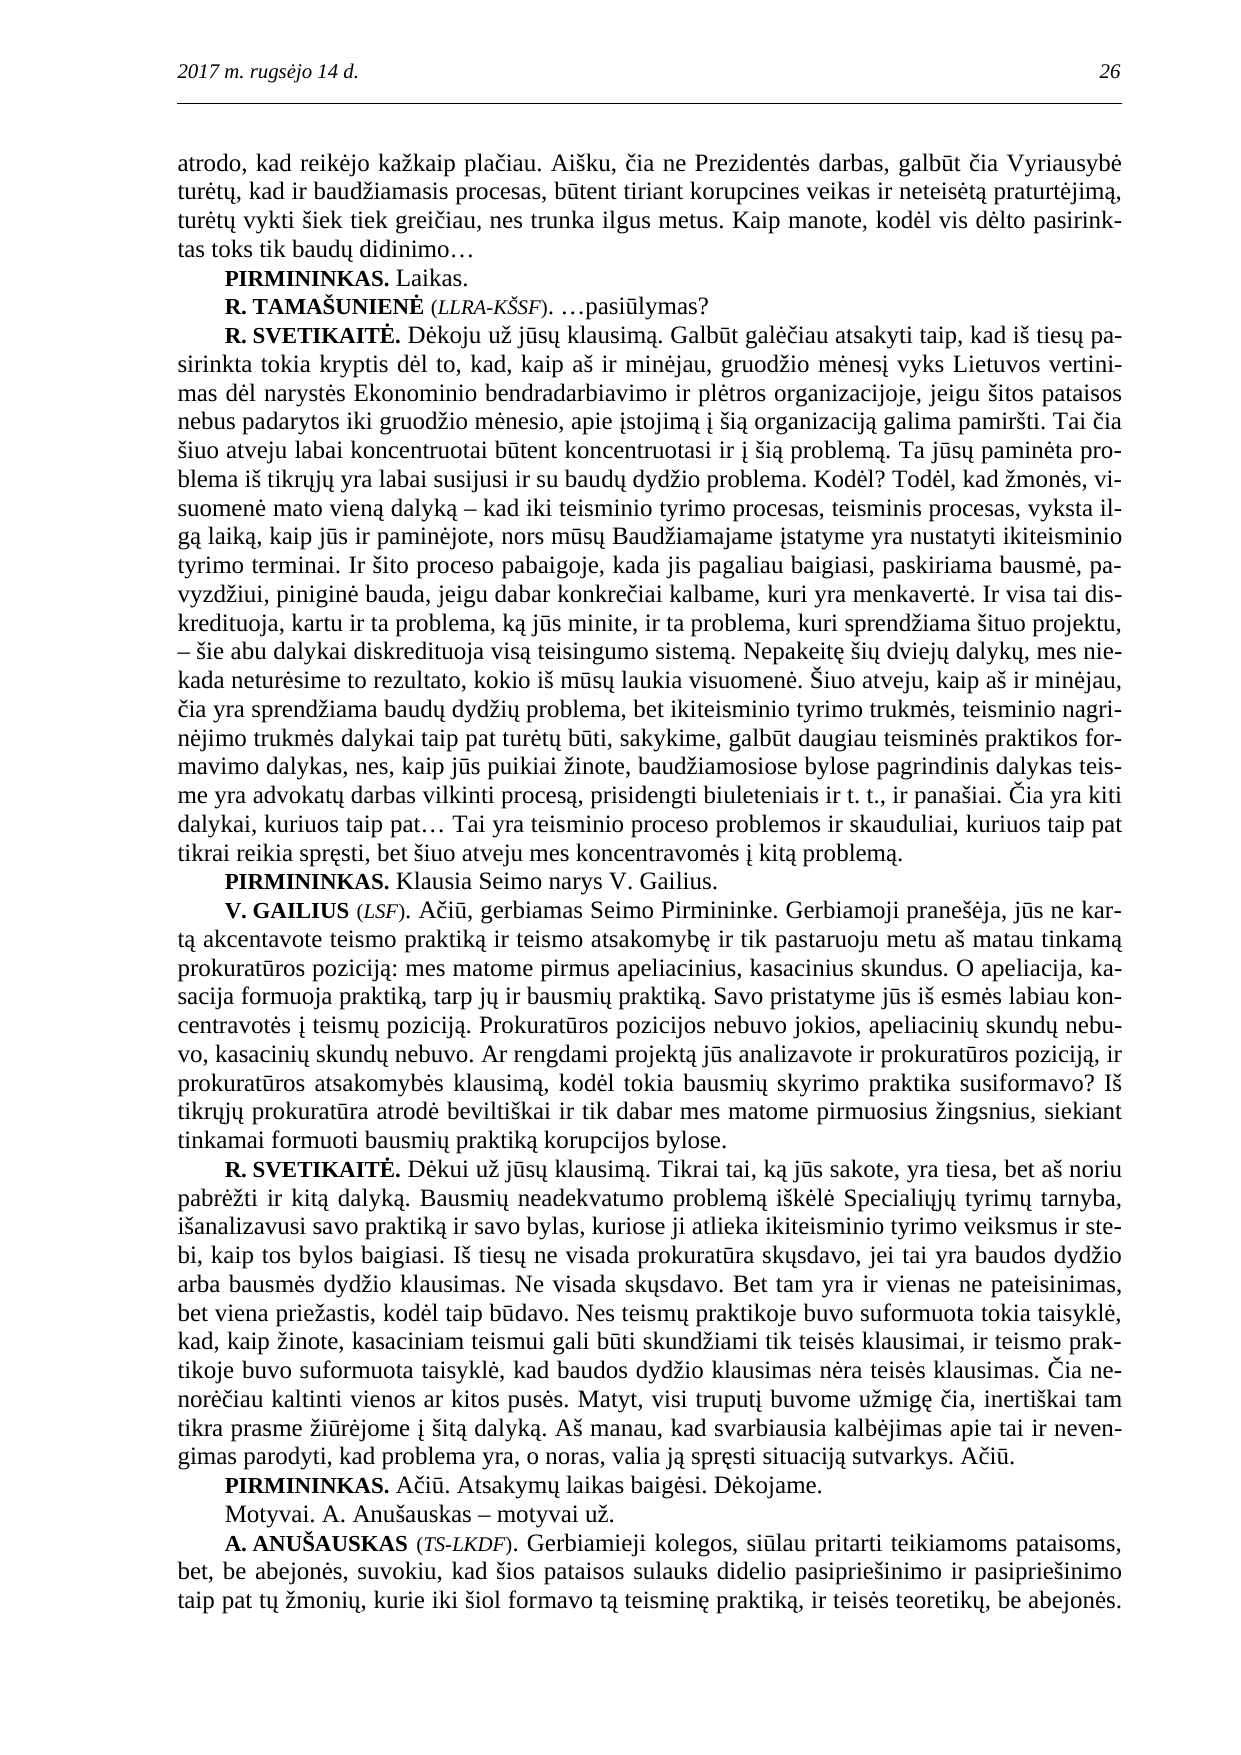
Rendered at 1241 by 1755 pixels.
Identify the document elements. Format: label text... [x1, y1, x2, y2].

text Mo­ty­vai. A. Anu­šaus­kas – mo­ty­vai už. [177, 1499, 1122, 1528]
text V. GAILIUS (LSF). Ačiū, ger­bia­mas Sei­mo Pir­mi­nin­ke. Ger­bia­mo­ji pra­ne­šė­ja, jūs ne kar­tą ak­cen­ta­vo­te teis­mo prak­ti­ką ir teis­mo at­sa­ko­my­bę ir tik pas­ta­ruo­ju me­tu aš ma­tau tin­ka­mą pro­ku­ra­tū­ros po­zi­ci­ją: mes ma­to­me pir­mus ape­lia­ci­nius, ka­sa­ci­nius skun­dus. O ape­lia­ci­ja, ka­sa­ci­ja for­muo­ja prak­ti­ką, tarp jų ir baus­mių prak­ti­ką. Sa­vo pri­sta­ty­me jūs iš es­mės la­biau kon­cen­tra­vo­tės į teis­mų po­zi­ci­ją. Pro­ku­ra­tū­ros po­zi­ci­jos ne­bu­vo jo­kios, ape­lia­ci­nių skun­dų ne­bu­vo, ka­sa­ci­nių skun­dų ne­bu­vo. Ar reng­da­mi pro­jek­tą jūs ana­li­za­vo­te ir pro­ku­ra­tū­ros po­zi­ci­ją, ir pro­ku­ra­tū­ros at­sa­ko­my­bės klau­si­mą, ko­dėl to­kia baus­mių sky­ri­mo prak­ti­ka su­si­for­ma­vo? Iš tik­rų­jų pro­ku­ra­tū­ra at­ro­dė be­vil­tiš­kai ir tik da­bar mes ma­to­me pir­muo­sius žings­nius, sie­kiant tin­ka­mai for­muo­ti baus­mių prak­ti­ką ko­rup­ci­jos by­lo­se. [177, 895, 1122, 1154]
text R. SVETIKAITĖ. Dė­kui už jū­sų klau­si­mą. Tik­rai tai, ką jūs sa­ko­te, yra tie­sa, bet aš no­riu pa­brėž­ti ir ki­tą da­ly­ką. Baus­mių ne­adek­va­tu­mo pro­ble­mą iš­kė­lė Spe­cia­lių­jų ty­ri­mų tar­ny­ba, iš­ana­li­za­vu­si sa­vo prak­ti­ką ir sa­vo by­las, ku­rio­se ji at­lie­ka iki­teis­mi­nio ty­ri­mo veiks­mus ir ste­bi, kaip tos by­los bai­gia­si. Iš tie­sų ne vi­sa­da pro­ku­ra­tū­ra skųs­da­vo, jei tai yra bau­dos dy­džio ar­ba baus­mės dy­džio klau­si­mas. Ne vi­sa­da skųs­da­vo. Bet tam yra ir vie­nas ne pa­tei­si­ni­mas, bet vie­na prie­žas­tis, ko­dėl taip bū­da­vo. Nes teis­mų prak­ti­ko­je bu­vo su­for­muo­ta to­kia tai­syk­lė, kad, kaip ži­no­te, ka­sa­ci­niam teis­mui ga­li bū­ti skun­džia­mi tik tei­sės klau­si­mai, ir teis­mo prak­ti­ko­je bu­vo su­for­muo­ta tai­syk­lė, kad bau­dos dy­džio klau­si­mas nė­ra tei­sės klau­si­mas. Čia ne­no­rė­čiau kal­tin­ti vie­nos ar ki­tos pu­sės. Ma­tyt, vi­si tru­pu­tį bu­vo­me už­mi­gę čia, iner­tiš­kai tam tik­ra pras­me žiū­rė­jo­me į ši­tą da­ly­ką. Aš ma­nau, kad svar­biau­sia kal­bė­ji­mas apie tai ir ne­ven­gi­mas pa­ro­dy­ti, kad pro­ble­ma yra, o no­ras, va­lia ją spręs­ti si­tu­a­ci­ją su­tvar­kys. Ačiū. [177, 1154, 1122, 1470]
text PIRMININKAS. Lai­kas. [177, 263, 1122, 291]
text A. ANUŠAUSKAS (TS-LKDF). Ger­bia­mie­ji ko­le­gos, siū­lau pri­tar­ti tei­kia­moms pa­tai­soms, bet, be abe­jo­nės, su­vo­kiu, kad šios pa­tai­sos su­lauks di­de­lio pa­si­prie­ši­ni­mo ir pa­si­prie­ši­ni­mo taip pat tų žmo­nių, ku­rie iki šiol for­ma­vo tą teis­mi­nę prak­ti­ką, ir tei­sės te­ore­ti­kų, be abe­jo­nės. [177, 1528, 1122, 1614]
text PIRMININKAS. Klau­sia Sei­mo na­rys V. Gai­lius. [177, 866, 1122, 895]
text R. SVETIKAITĖ. Dė­ko­ju už jū­sų klau­si­mą. Gal­būt ga­lė­čiau at­sa­ky­ti taip, kad iš tie­sų pa­si­rink­ta to­kia kryp­tis dėl to, kad, kaip aš ir mi­nė­jau, gruo­džio mė­ne­sį vyks Lie­tu­vos ver­ti­ni­mas dėl na­rys­tės Eko­no­mi­nio ben­dra­dar­bia­vi­mo ir plėt­ros or­ga­ni­za­ci­jo­je, jei­gu ši­tos pa­tai­sos ne­bus pa­da­ry­tos iki gruo­džio mė­ne­sio, apie įsto­ji­mą į šią or­ga­ni­za­ci­ją ga­li­ma pa­mirš­ti. Tai čia šiuo at­ve­ju la­bai kon­cen­truo­tai bū­tent kon­cen­truo­ta­si ir į šią pro­ble­mą. Ta jū­sų pa­mi­nė­ta pro­ble­ma iš tik­rų­jų yra la­bai su­si­ju­si ir su bau­dų dy­džio pro­ble­ma. Ko­dėl? To­dėl, kad žmo­nės, vi­suo­me­nė ma­to vie­ną da­ly­ką – kad iki teis­mi­nio ty­ri­mo pro­ce­sas, teis­mi­nis pro­ce­sas, vyks­ta il­gą lai­ką, kaip jūs ir pa­mi­nė­jo­te, nors mū­sų Bau­džia­ma­ja­me įsta­ty­me yra nu­sta­ty­ti iki­teis­mi­nio ty­ri­mo ter­mi­nai. Ir ši­to pro­ce­so pa­bai­go­je, ka­da jis pa­ga­liau bai­gia­si, pa­ski­ria­ma baus­mė, pa­vyz­džiui, pi­ni­gi­nė bau­da, jei­gu da­bar kon­kre­čiai kal­ba­me, ku­ri yra men­ka­ver­tė. Ir vi­sa tai dis­kre­di­tuo­ja, kar­tu ir ta pro­ble­ma, ką jūs mi­ni­te, ir ta pro­ble­ma, ku­ri spren­džia­ma ši­tuo pro­jek­tu, – šie abu da­ly­kai dis­kre­di­tuo­ja vi­są tei­sin­gu­mo sis­te­mą. Ne­pa­kei­tę šių dvie­jų da­ly­kų, mes nie­ka­da ne­tu­rė­si­me to re­zul­ta­to, ko­kio iš mū­sų lau­kia vi­suo­me­nė. Šiuo at­ve­ju, kaip aš ir mi­nė­jau, čia yra spren­džia­ma bau­dų dy­džių pro­ble­ma, bet iki­teis­mi­nio ty­ri­mo truk­mės, teis­mi­nio nag­ri­nė­ji­mo truk­mės da­ly­kai taip pat tu­rė­tų bū­ti, sa­ky­ki­me, gal­būt dau­giau teis­mi­nės prak­ti­kos for­ma­vi­mo da­ly­kas, nes, kaip jūs pui­kiai ži­no­te, bau­džia­mo­sio­se by­lo­se pa­grin­di­nis da­ly­kas teis­me yra ad­vo­ka­tų dar­bas vil­kin­ti pro­ce­są, pri­si­deng­ti biu­le­te­niais ir t. t., ir pa­na­šiai. Čia yra ki­ti da­ly­kai, ku­riuos taip pat… Tai yra teis­mi­nio pro­ce­so pro­ble­mos ir skau­du­liai, ku­riuos taip pat tik­rai rei­kia spręs­ti, bet šiuo at­ve­ju mes kon­cen­tra­vo­mės į ki­tą pro­ble­mą. [177, 320, 1122, 866]
text PIRMININKAS. Ačiū. At­sa­ky­mų lai­kas bai­gė­si. Dė­ko­ja­me. [177, 1470, 1122, 1499]
text at­ro­do, kad rei­kė­jo kaž­kaip pla­čiau. Aiš­ku, čia ne Pre­zi­den­tės dar­bas, gal­būt čia Vy­riau­sy­bė tu­rė­tų, kad ir bau­džia­ma­sis pro­ce­sas, bū­tent ti­riant ko­rup­ci­nes vei­kas ir ne­tei­sė­tą pra­tur­tė­ji­mą, tu­rė­tų vyk­ti šiek tiek grei­čiau, nes trun­ka il­gus me­tus. Kaip ma­no­te, ko­dėl vis dėl­to pa­si­rink­tas toks tik bau­dų di­di­ni­mo… [177, 148, 1122, 263]
text R. TAMAŠUNIENĖ (LLRA-KŠSF). …pa­siū­ly­mas? [177, 291, 1122, 320]
